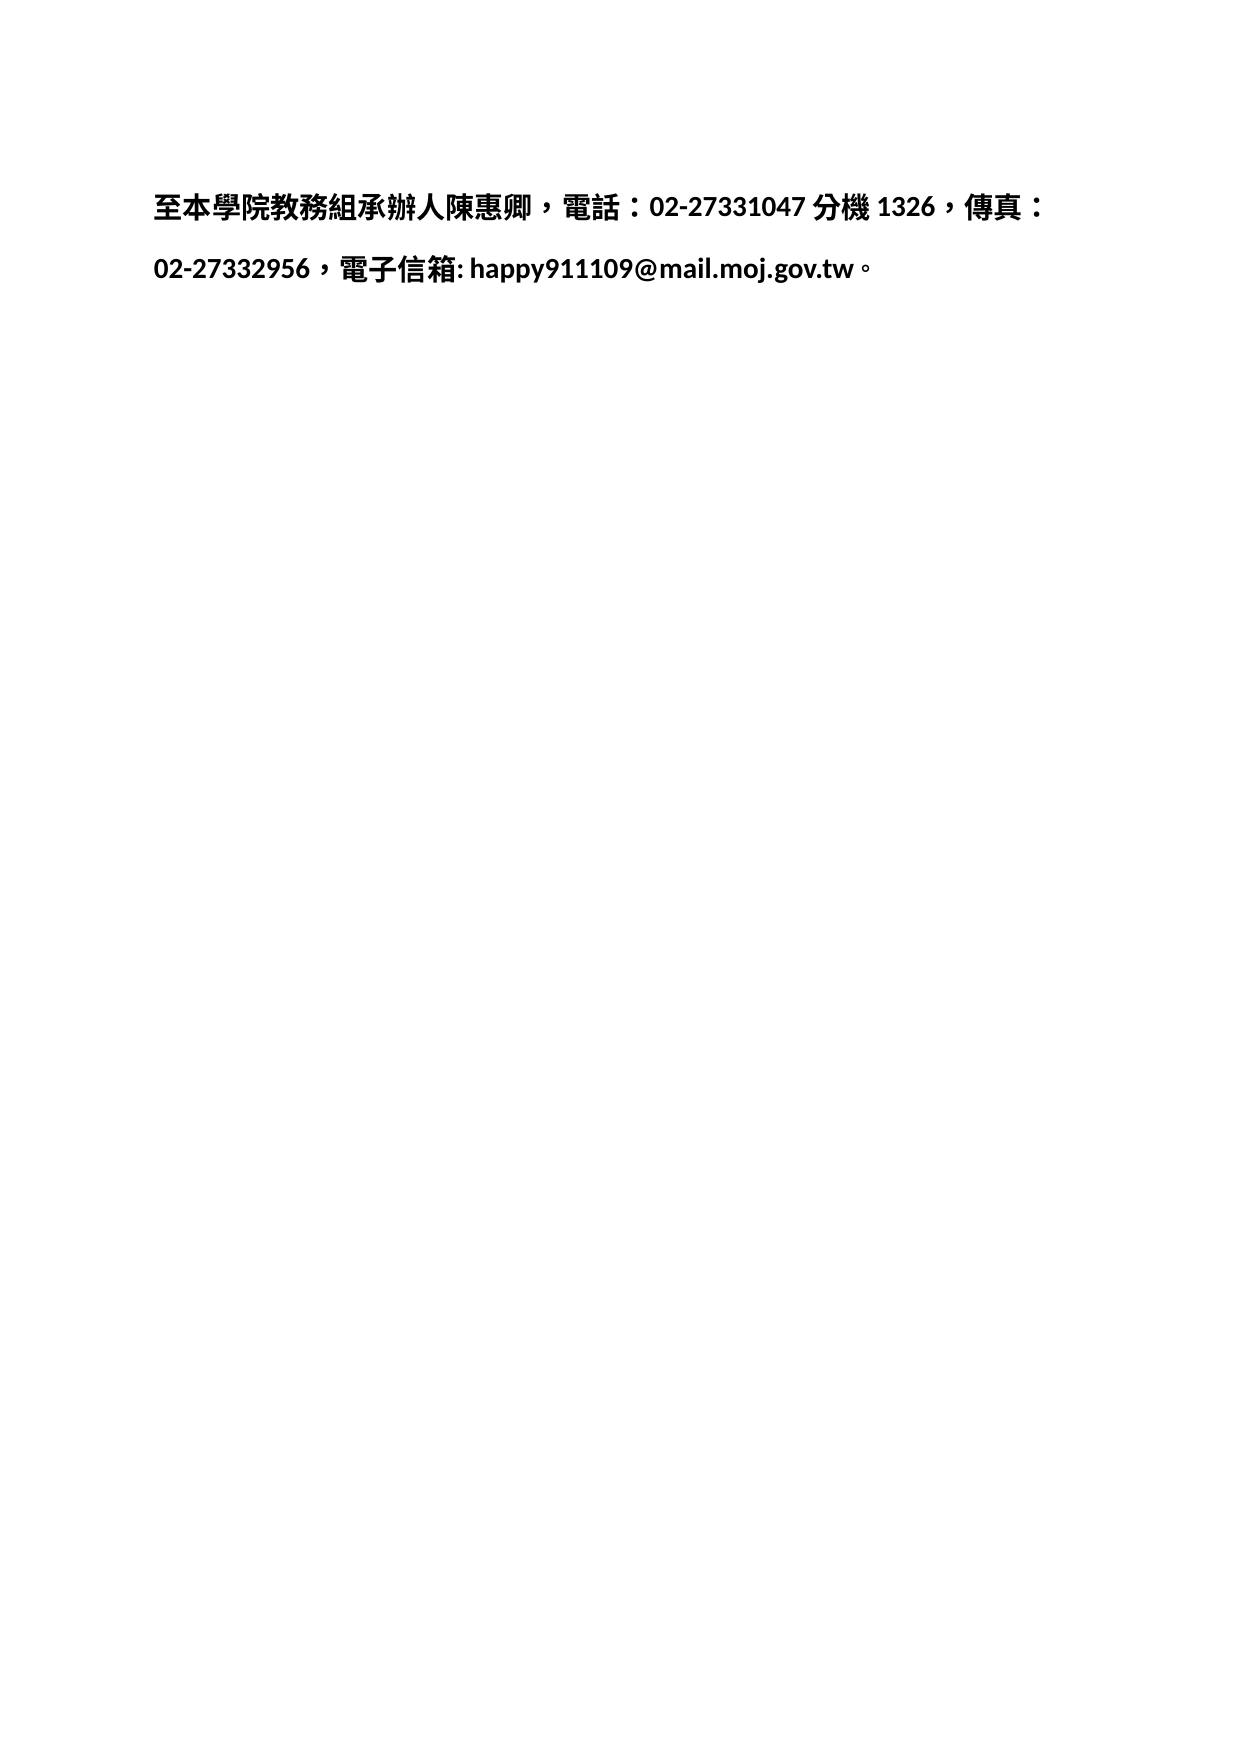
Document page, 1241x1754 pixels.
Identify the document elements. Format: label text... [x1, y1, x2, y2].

text 至本學院教務組承辦人陳惠卿，電話：02-27331047分機1326，傳真：02-27332956，電子信箱: happy911109@mail.moj.gov.tw。 [153, 164, 1087, 289]
